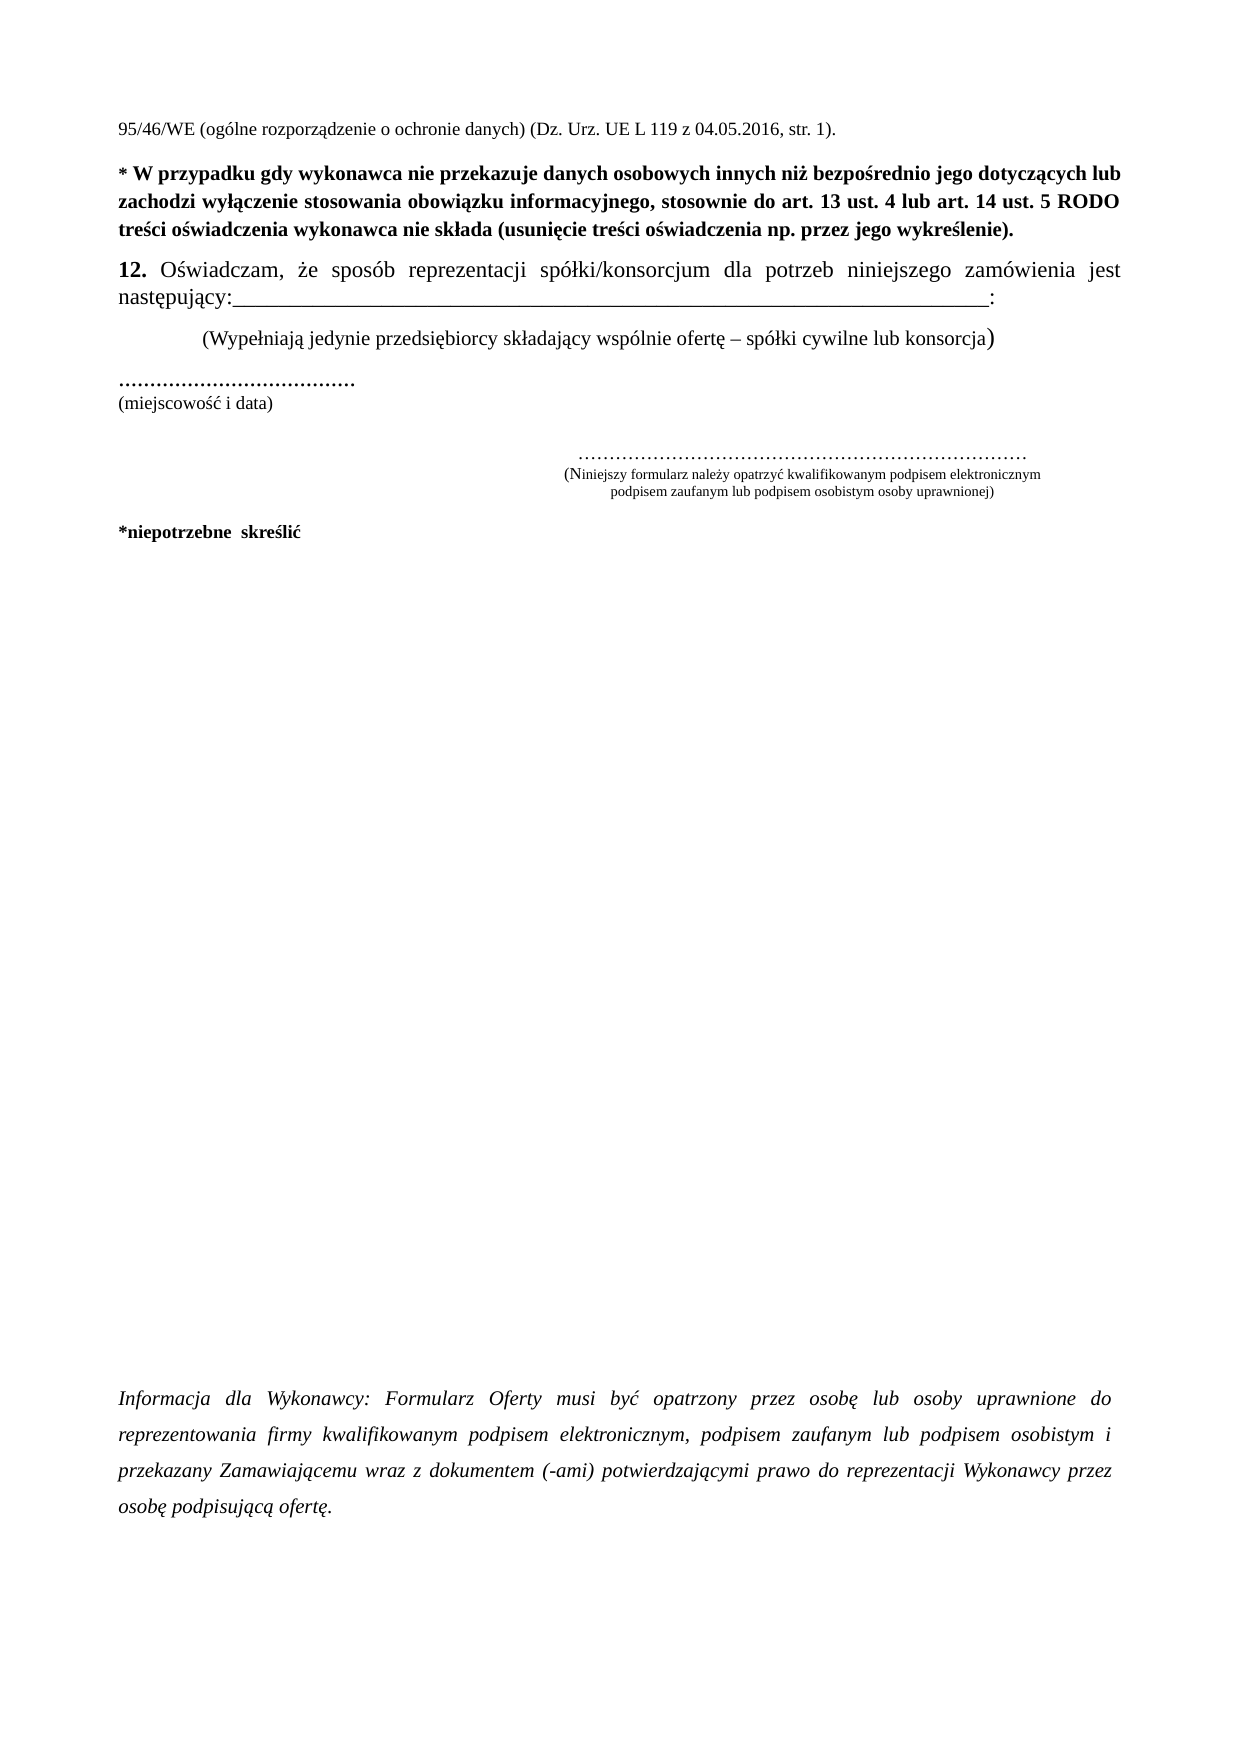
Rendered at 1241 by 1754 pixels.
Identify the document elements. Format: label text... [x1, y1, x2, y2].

text (Niniejszy formularz należy opatrzyć kwalifikowanym podpisem elektronicznym [118, 464, 1122, 483]
text (Wypełniają jedynie przedsiębiorcy składający wspólnie ofertę – spółki cywilne lub konsorcja) [118, 322, 1122, 351]
text ...................................... [118, 363, 1122, 392]
text ……………………………………………………………… [531, 442, 1122, 464]
text *niepotrzebne skreślić [118, 521, 1122, 543]
text 95/46/WE (ogólne rozporządzenie o ochronie danych) (Dz. Urz. UE L 119 z 04.05.2016, str. 1). [118, 118, 1122, 140]
text 12. Oświadczam, że sposób reprezentacji spółki/konsorcjum dla potrzeb niniejszego zamówienia jest następujący:__________________________________________________________________: [118, 257, 1122, 309]
text * W przypadku gdy wykonawca nie przekazuje danych osobowych innych niż bezpośrednio jego dotyczących lub zachodzi wyłączenie stosowania obowiązku informacyjnego, stosownie do art. 13 ust. 4 lub art. 14 ust. 5 RODO treści oświadczenia wykonawca nie składa (usunięcie treści oświadczenia np. przez jego wykreślenie). [118, 161, 1122, 241]
text Informacja dla Wykonawcy: Formularz Oferty musi być opatrzony przez osobę lub osoby uprawnione do reprezentowania firmy kwalifikowanym podpisem elektronicznym, podpisem zaufanym lub podpisem osobistym i przekazany Zamawiającemu wraz z dokumentem (-ami) potwierdzającymi prawo do reprezentacji Wykonawcy przez osobę podpisującą ofertę. [118, 1386, 1115, 1518]
text podpisem zaufanym lub podpisem osobistym osoby uprawnionej) [118, 483, 1122, 499]
text (miejscowość i data) [118, 392, 1122, 413]
